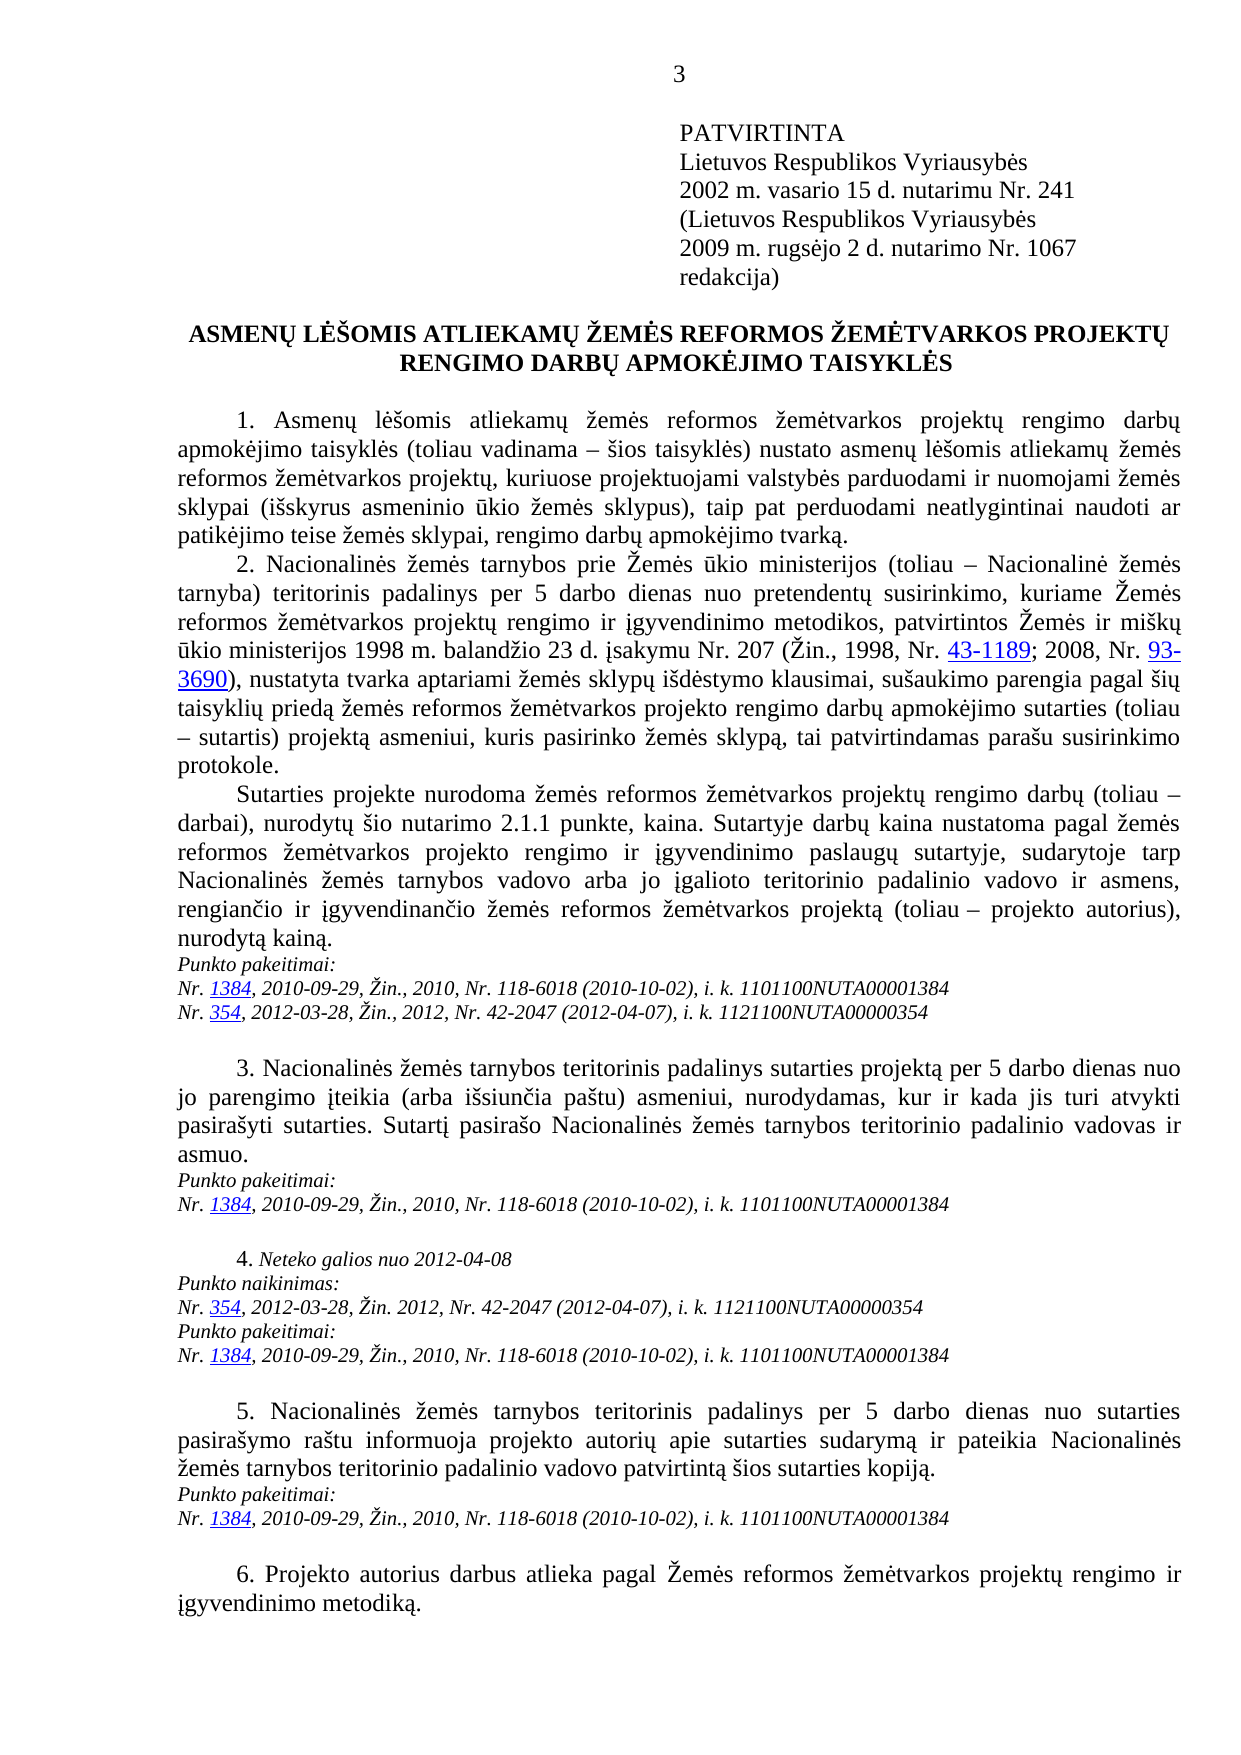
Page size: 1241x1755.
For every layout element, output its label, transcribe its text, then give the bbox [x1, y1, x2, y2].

text ASMENŲ LĖŠOMIS ATLIEKAMŲ ŽEMĖS REFORMOS ŽEMĖTVARKOS PROJEKTŲ RENGIMO DARBŲ APMOKĖJIMO TAISYKLĖS [177, 319, 1181, 377]
text PATVIRTINTA [679, 118, 1181, 147]
text 4. Neteko galios nuo 2012-04-08 [177, 1245, 1181, 1271]
text 2009 m. rugsėjo 2 d. nutarimo Nr. 1067 [679, 233, 1181, 262]
text Nr. 354, 2012-03-28, Žin. 2012, Nr. 42-2047 (2012-04-07), i. k. 1121100NUTA00000354 [177, 1295, 1181, 1319]
text Punkto pakeitimai: [177, 952, 1181, 976]
text 6. Projekto autorius darbus atlieka pagal Žemės reformos žemėtvarkos projektų rengimo ir įgyvendinimo metodiką. [177, 1559, 1181, 1617]
text (Lietuvos Respublikos Vyriausybės [679, 204, 1181, 233]
text Nr. 354, 2012-03-28, Žin., 2012, Nr. 42-2047 (2012-04-07), i. k. 1121100NUTA00000354 [177, 1000, 1181, 1024]
text Punkto pakeitimai: [177, 1482, 1181, 1506]
text redakcija) [679, 262, 1181, 291]
text 5. Nacionalinės žemės tarnybos teritorinis padalinys per 5 darbo dienas nuo sutarties pasirašymo raštu informuoja projekto autorių apie sutarties sudarymą ir pateikia Nacionalinės žemės tarnybos teritorinio padalinio vadovo patvirtintą šios sutarties kopiją. [177, 1396, 1181, 1482]
text 2002 m. vasario 15 d. nutarimu Nr. 241 [679, 176, 1181, 204]
text Lietuvos Respublikos Vyriausybės [679, 147, 1181, 176]
text 1. Asmenų lėšomis atliekamų žemės reformos žemėtvarkos projektų rengimo darbų apmokėjimo taisyklės (toliau vadinama – šios taisyklės) nustato asmenų lėšomis atliekamų žemės reformos žemėtvarkos projektų, kuriuose projektuojami valstybės parduodami ir nuomojami žemės sklypai (išskyrus asmeninio ūkio žemės sklypus), taip pat perduodami neatlygintinai naudoti ar patikėjimo teise žemės sklypai, rengimo darbų apmokėjimo tvarką. [177, 406, 1181, 549]
text Nr. 1384, 2010-09-29, Žin., 2010, Nr. 118-6018 (2010-10-02), i. k. 1101100NUTA00001384 [177, 976, 1181, 1000]
text 3. Nacionalinės žemės tarnybos teritorinis padalinys sutarties projektą per 5 darbo dienas nuo jo parengimo įteikia (arba išsiunčia paštu) asmeniui, nurodydamas, kur ir kada jis turi atvykti pasirašyti sutarties. Sutartį pasirašo Nacionalinės žemės tarnybos teritorinio padalinio vadovas ir asmuo. [177, 1053, 1181, 1168]
text Sutarties projekte nurodoma žemės reformos žemėtvarkos projektų rengimo darbų (toliau – darbai), nurodytų šio nutarimo 2.1.1 punkte, kaina. Sutartyje darbų kaina nustatoma pagal žemės reformos žemėtvarkos projekto rengimo ir įgyvendinimo paslaugų sutartyje, sudarytoje tarp Nacionalinės žemės tarnybos vadovo arba jo įgalioto teritorinio padalinio vadovo ir asmens, rengiančio ir įgyvendinančio žemės reformos žemėtvarkos projektą (toliau – projekto autorius), nurodytą kainą. [177, 779, 1181, 952]
text Nr. 1384, 2010-09-29, Žin., 2010, Nr. 118-6018 (2010-10-02), i. k. 1101100NUTA00001384 [177, 1506, 1181, 1530]
text Nr. 1384, 2010-09-29, Žin., 2010, Nr. 118-6018 (2010-10-02), i. k. 1101100NUTA00001384 [177, 1343, 1181, 1367]
text Punkto pakeitimai: [177, 1319, 1181, 1343]
text Punkto naikinimas: [177, 1271, 1181, 1295]
text 2. Nacionalinės žemės tarnybos prie Žemės ūkio ministerijos (toliau – Nacionalinė žemės tarnyba) teritorinis padalinys per 5 darbo dienas nuo pretendentų susirinkimo, kuriame Žemės reformos žemėtvarkos projektų rengimo ir įgyvendinimo metodikos, patvirtintos Žemės ir miškų ūkio ministerijos 1998 m. balandžio 23 d. įsakymu Nr. 207 (Žin., 1998, Nr. 43-1189; 2008, Nr. 93-3690), nustatyta tvarka aptariami žemės sklypų išdėstymo klausimai, sušaukimo parengia pagal šių taisyklių priedą žemės reformos žemėtvarkos projekto rengimo darbų apmokėjimo sutarties (toliau – sutartis) projektą asmeniui, kuris pasirinko žemės sklypą, tai patvirtindamas parašu susirinkimo protokole. [177, 549, 1181, 779]
text Nr. 1384, 2010-09-29, Žin., 2010, Nr. 118-6018 (2010-10-02), i. k. 1101100NUTA00001384 [177, 1192, 1181, 1216]
text Punkto pakeitimai: [177, 1168, 1181, 1192]
